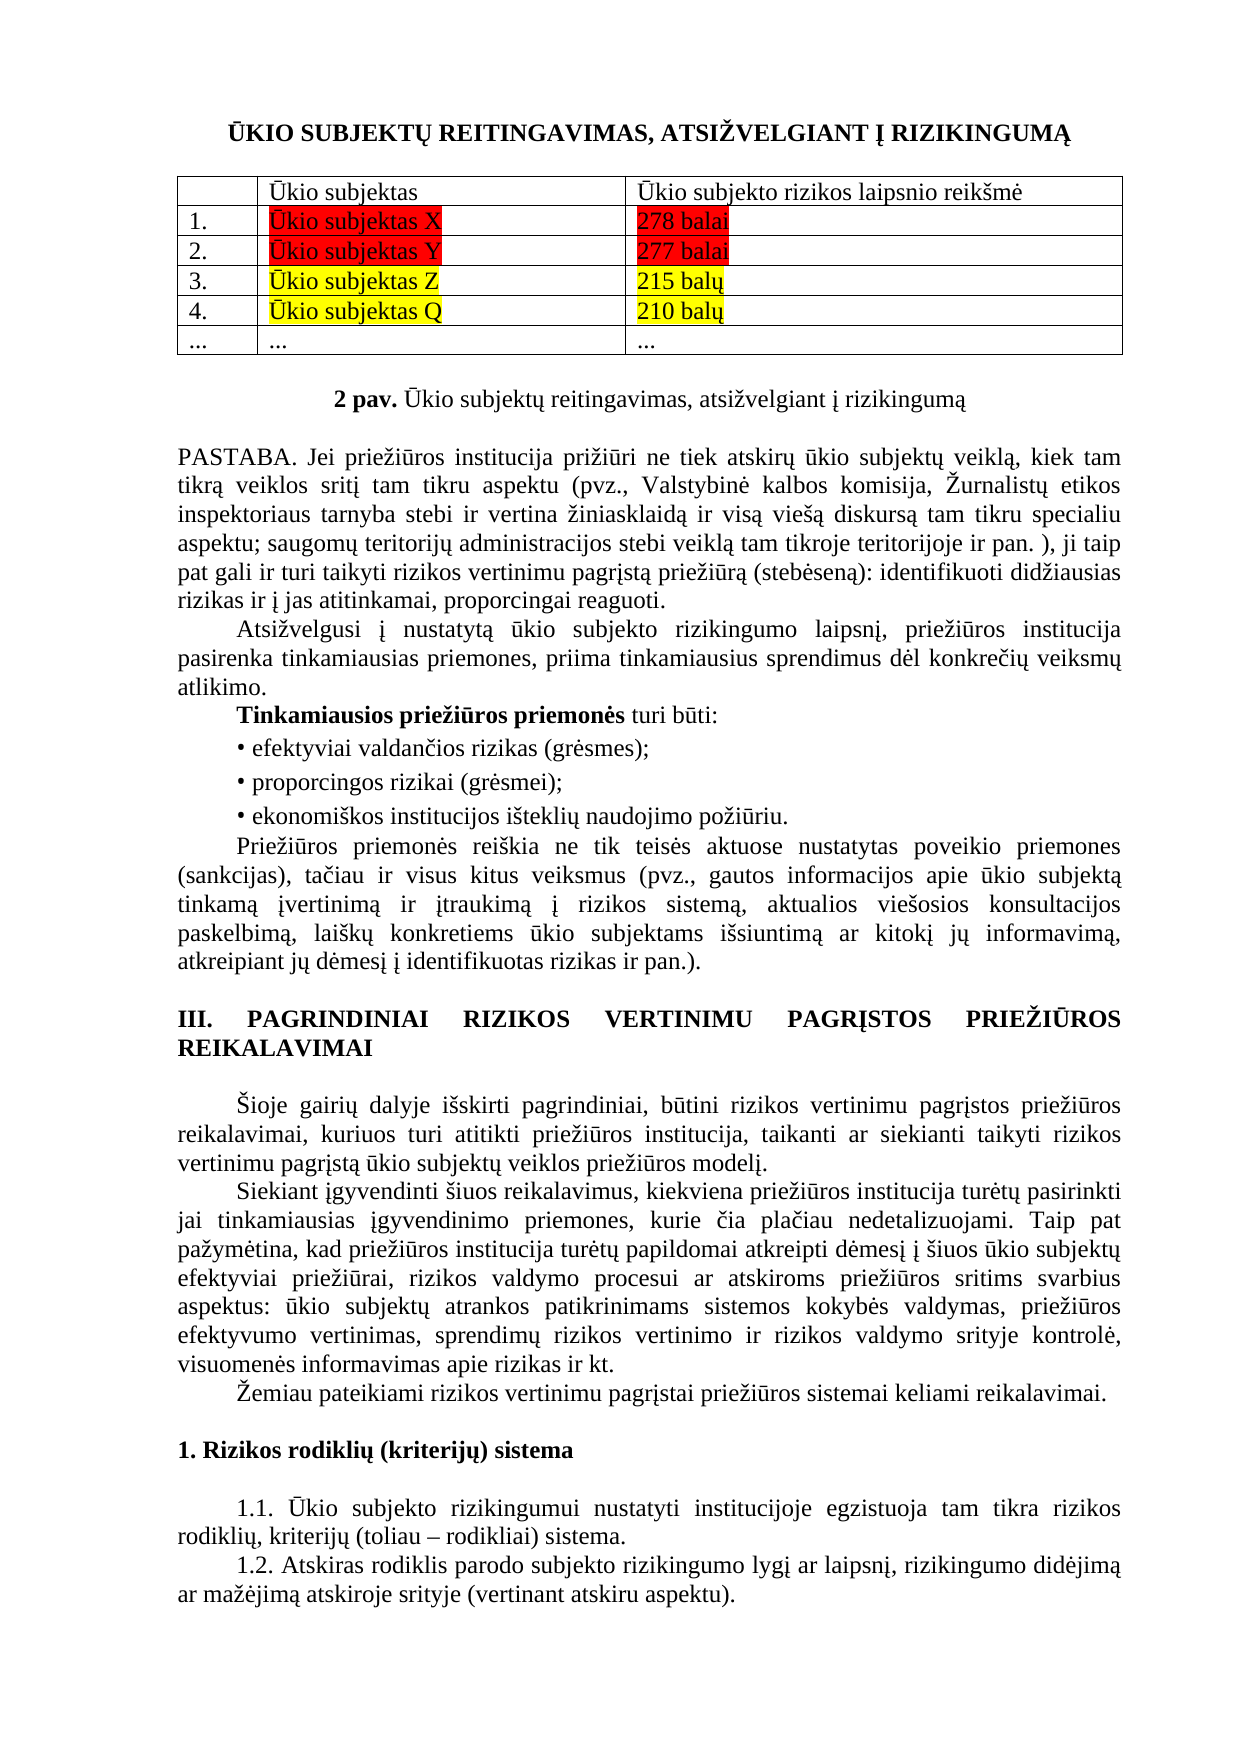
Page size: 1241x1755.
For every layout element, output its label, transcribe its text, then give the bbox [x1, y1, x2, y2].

text 1. Rizikos rodiklių (kriterijų) sistema [177, 1435, 1122, 1464]
table_cell ... [258, 326, 625, 354]
table_cell Ūkio subjektas Y [258, 236, 625, 265]
text PASTABA. Jei priežiūros institucija prižiūri ne tiek atskirų ūkio subjektų veiklą, kiek tam tikrą veiklos sritį tam tikru aspektu (pvz., Valstybinė kalbos komisija, Žurnalistų etikos inspektoriaus tarnyba stebi ir vertina žiniasklaidą ir visą viešą diskursą tam tikru specialiu aspektu; saugomų teritorijų administracijos stebi veiklą tam tikroje teritorijoje ir pan. ), ji taip pat gali ir turi taikyti rizikos vertinimu pagrįstą priežiūrą (stebėseną): identifikuoti didžiausias rizikas ir į jas atitinkamai, proporcingai reaguoti. [177, 442, 1122, 614]
table_cell 2. [178, 236, 257, 265]
table_cell 1. [178, 206, 257, 235]
text Žemiau pateikiami rizikos vertinimu pagrįstai priežiūros sistemai keliami reikalavimai. [177, 1378, 1122, 1406]
table_cell Ūkio subjektas Z [258, 266, 625, 295]
text Priežiūros priemonės reiškia ne tik teisės aktuose nustatytas poveikio priemones (sankcijas), tačiau ir visus kitus veiksmus (pvz., gautos informacijos apie ūkio subjektą tinkamą įvertinimą ir įtraukimą į rizikos sistemą, aktualios viešosios konsultacijos paskelbimą, laiškų konkretiems ūkio subjektams išsiuntimą ar kitokį jų informavimą, atkreipiant jų dėmesį į identifikuotas rizikas ir pan.). [177, 831, 1122, 975]
table_cell ... [178, 326, 257, 354]
table_cell Ūkio subjektas Q [258, 296, 625, 324]
text ŪKIO SUBJEKTŲ REITINGAVIMAS, ATSIŽVELGIANT Į RIZIKINGUMĄ [177, 118, 1122, 147]
text 1.2. Atskiras rodiklis parodo subjekto rizikingumo lygį ar laipsnį, rizikingumo didėjimą ar mažėjimą atskiroje srityje (vertinant atskiru aspektu). [177, 1550, 1122, 1608]
text Šioje gairių dalyje išskirti pagrindiniai, būtini rizikos vertinimu pagrįstos priežiūros reikalavimai, kuriuos turi atitikti priežiūros institucija, taikanti ar siekianti taikyti rizikos vertinimu pagrįstą ūkio subjektų veiklos priežiūros modelį. [177, 1090, 1122, 1176]
table_header Ūkio subjektas [258, 177, 625, 205]
text • ekonomiškos institucijos išteklių naudojimo požiūriu. [177, 797, 1122, 831]
text • efektyviai valdančios rizikas (grėsmes); [177, 729, 1122, 763]
table_cell 210 balų [626, 296, 1122, 324]
table_cell 4. [178, 296, 257, 324]
table_cell Ūkio subjektas X [258, 206, 625, 235]
table_cell 215 balų [626, 266, 1122, 295]
table_cell ... [626, 326, 1122, 354]
table_cell 3. [178, 266, 257, 295]
text Siekiant įgyvendinti šiuos reikalavimus, kiekviena priežiūros institucija turėtų pasirinkti jai tinkamiausias įgyvendinimo priemones, kurie čia plačiau nedetalizuojami. Taip pat pažymėtina, kad priežiūros institucija turėtų papildomai atkreipti dėmesį į šiuos ūkio subjektų efektyviai priežiūrai, rizikos valdymo procesui ar atskiroms priežiūros sritims svarbius aspektus: ūkio subjektų atrankos patikrinimams sistemos kokybės valdymas, priežiūros efektyvumo vertinimas, sprendimų rizikos vertinimo ir rizikos valdymo srityje kontrolė, visuomenės informavimas apie rizikas ir kt. [177, 1176, 1122, 1378]
table_cell 278 balai [626, 206, 1122, 235]
table_header [178, 177, 257, 205]
text 2 pav. Ūkio subjektų reitingavimas, atsižvelgiant į rizikingumą [177, 384, 1122, 413]
text 1.1. Ūkio subjekto rizikingumui nustatyti institucijoje egzistuoja tam tikra rizikos rodiklių, kriterijų (toliau – rodikliai) sistema. [177, 1493, 1122, 1550]
text • proporcingos rizikai (grėsmei); [177, 763, 1122, 797]
text Tinkamiausios priežiūros priemonės turi būti: [177, 700, 1122, 729]
table_cell 277 balai [626, 236, 1122, 265]
table_header Ūkio subjekto rizikos laipsnio reikšmė [626, 177, 1122, 205]
text Atsižvelgusi į nustatytą ūkio subjekto rizikingumo laipsnį, priežiūros institucija pasirenka tinkamiausias priemones, priima tinkamiausius sprendimus dėl konkrečių veiksmų atlikimo. [177, 614, 1122, 700]
text III. PAGRINDINIAI RIZIKOS VERTINIMU PAGRĮSTOS PRIEŽIŪROS REIKALAVIMAI [177, 1004, 1122, 1061]
